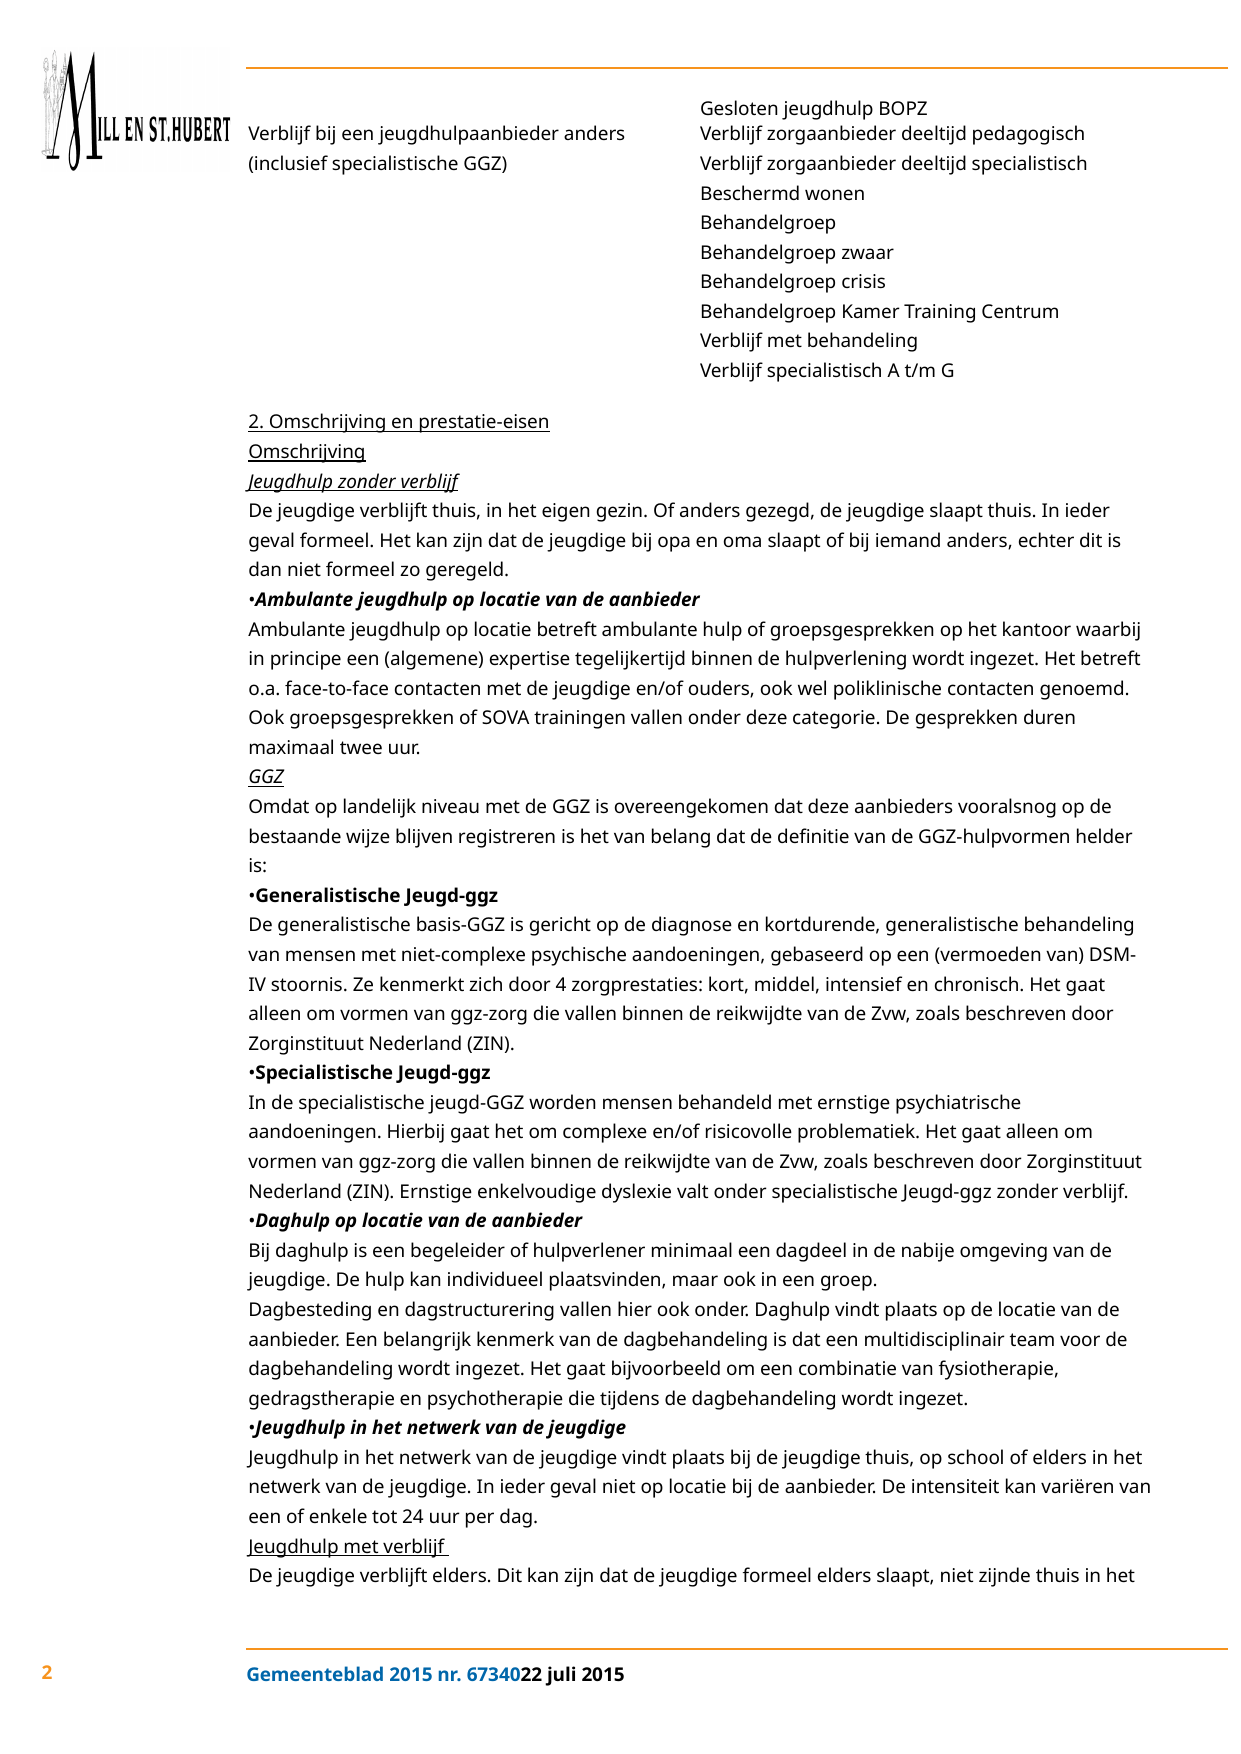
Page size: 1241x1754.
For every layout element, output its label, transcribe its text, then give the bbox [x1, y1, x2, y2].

text Bij daghulp is een begeleider of hulpverlener minimaal een dagdeel in de nabije omgeving van de jeugdige. De hulp kan individueel plaatsvinden, maar ook in een groep. [248, 1237, 1152, 1292]
text De jeugdige verblijft thuis, in het eigen gezin. Of anders gezegd, de jeugdige slaapt thuis. In ieder geval formeel. Het kan zijn dat de jeugdige bij opa en oma slaapt of bij iemand anders, echter dit is dan niet formeel zo geregeld. [248, 497, 1152, 582]
text Jeugdhulp met verblijf [248, 1533, 1152, 1558]
text •Ambulante jeugdhulp op locatie van de aanbieder [248, 586, 1152, 612]
table_cell [248, 95, 700, 121]
text Omschrijving [248, 438, 1152, 464]
text •Jeugdhulp in het netwerk van de jeugdige [248, 1414, 1152, 1440]
text Jeugdhulp in het netwerk van de jeugdige vindt plaats bij de jeugdige thuis, op school of elders in het netwerk van de jeugdige. In ieder geval niet op locatie bij de aanbieder. De intensiteit kan variëren van een of enkele tot 24 uur per dag. [248, 1444, 1152, 1529]
text Ambulante jeugdhulp op locatie betreft ambulante hulp of groepsgesprekken op het kantoor waarbij in principe een (algemene) expertise tegelijkertijd binnen de hulpverlening wordt ingezet. Het betreft o.a. face-to-face contacten met de jeugdige en/of ouders, ook wel poliklinische contacten genoemd. Ook groepsgesprekken of SOVA trainingen vallen onder deze categorie. De gesprekken duren maximaal twee uur. [248, 616, 1152, 760]
text Dagbesteding en dagstructurering vallen hier ook onder. Daghulp vindt plaats op de locatie van de aanbieder. Een belangrijk kenmerk van de dagbehandeling is dat een multidisciplinair team voor de dagbehandeling wordt ingezet. Het gaat bijvoorbeeld om een combinatie van fysiotherapie, gedragstherapie en psychotherapie die tijdens de dagbehandeling wordt ingezet. [248, 1296, 1152, 1411]
text •Specialistische Jeugd-ggz [248, 1059, 1152, 1085]
text Jeugdhulp zonder verblijf [248, 468, 1152, 493]
picture [41, 47, 231, 172]
text De generalistische basis-GGZ is gericht op de diagnose en kortdurende, generalistische behandeling van mensen met niet-complexe psychische aandoeningen, gebaseerd op een (vermoeden van) DSM-IV stoornis. Ze kenmerkt zich door 4 zorgprestaties: kort, middel, intensief en chronisch. Het gaat alleen om vormen van ggz-zorg die vallen binnen de reikwijdte van de Zvw, zoals beschreven door Zorginstituut Nederland (ZIN). [248, 912, 1152, 1056]
table_cell Verblijf zorgaanbieder deeltijd pedagogisch Verblijf zorgaanbieder deeltijd specialistisch Beschermd wonen Behandelgroep Behandelgroep zwaar Behandelgroep crisis Behandelgroep Kamer Training Centrum Verblijf met behandeling Verblijf specialistisch A t/m G [700, 121, 1152, 383]
text •Generalistische Jeugd-ggz [248, 882, 1152, 908]
text GGZ [248, 764, 1152, 789]
table_cell Gesloten jeugdhulp BOPZ [700, 95, 1152, 121]
text In de specialistische jeugd-GGZ worden mensen behandeld met ernstige psychiatrische aandoeningen. Hierbij gaat het om complexe en/of risicovolle problematiek. Het gaat alleen om vormen van ggz-zorg die vallen binnen de reikwijdte van de Zvw, zoals beschreven door Zorginstituut Nederland (ZIN). Ernstige enkelvoudige dyslexie valt onder specialistische Jeugd-ggz zonder verblijf. [248, 1089, 1152, 1203]
table_cell Verblijf bij een jeugdhulpaanbieder anders (inclusief specialistische GGZ) [248, 121, 700, 383]
text De jeugdige verblijft elders. Dit kan zijn dat de jeugdige formeel elders slaapt, niet zijnde thuis in het [248, 1562, 1152, 1588]
text Omdat op landelijk niveau met de GGZ is overeengekomen dat deze aanbieders vooralsnog op de bestaande wijze blijven registreren is het van belang dat de definitie van de GGZ-hulpvormen helder is: [248, 793, 1152, 878]
text 2. Omschrijving en prestatie-eisen [248, 409, 1152, 434]
text •Daghulp op locatie van de aanbieder [248, 1207, 1152, 1233]
